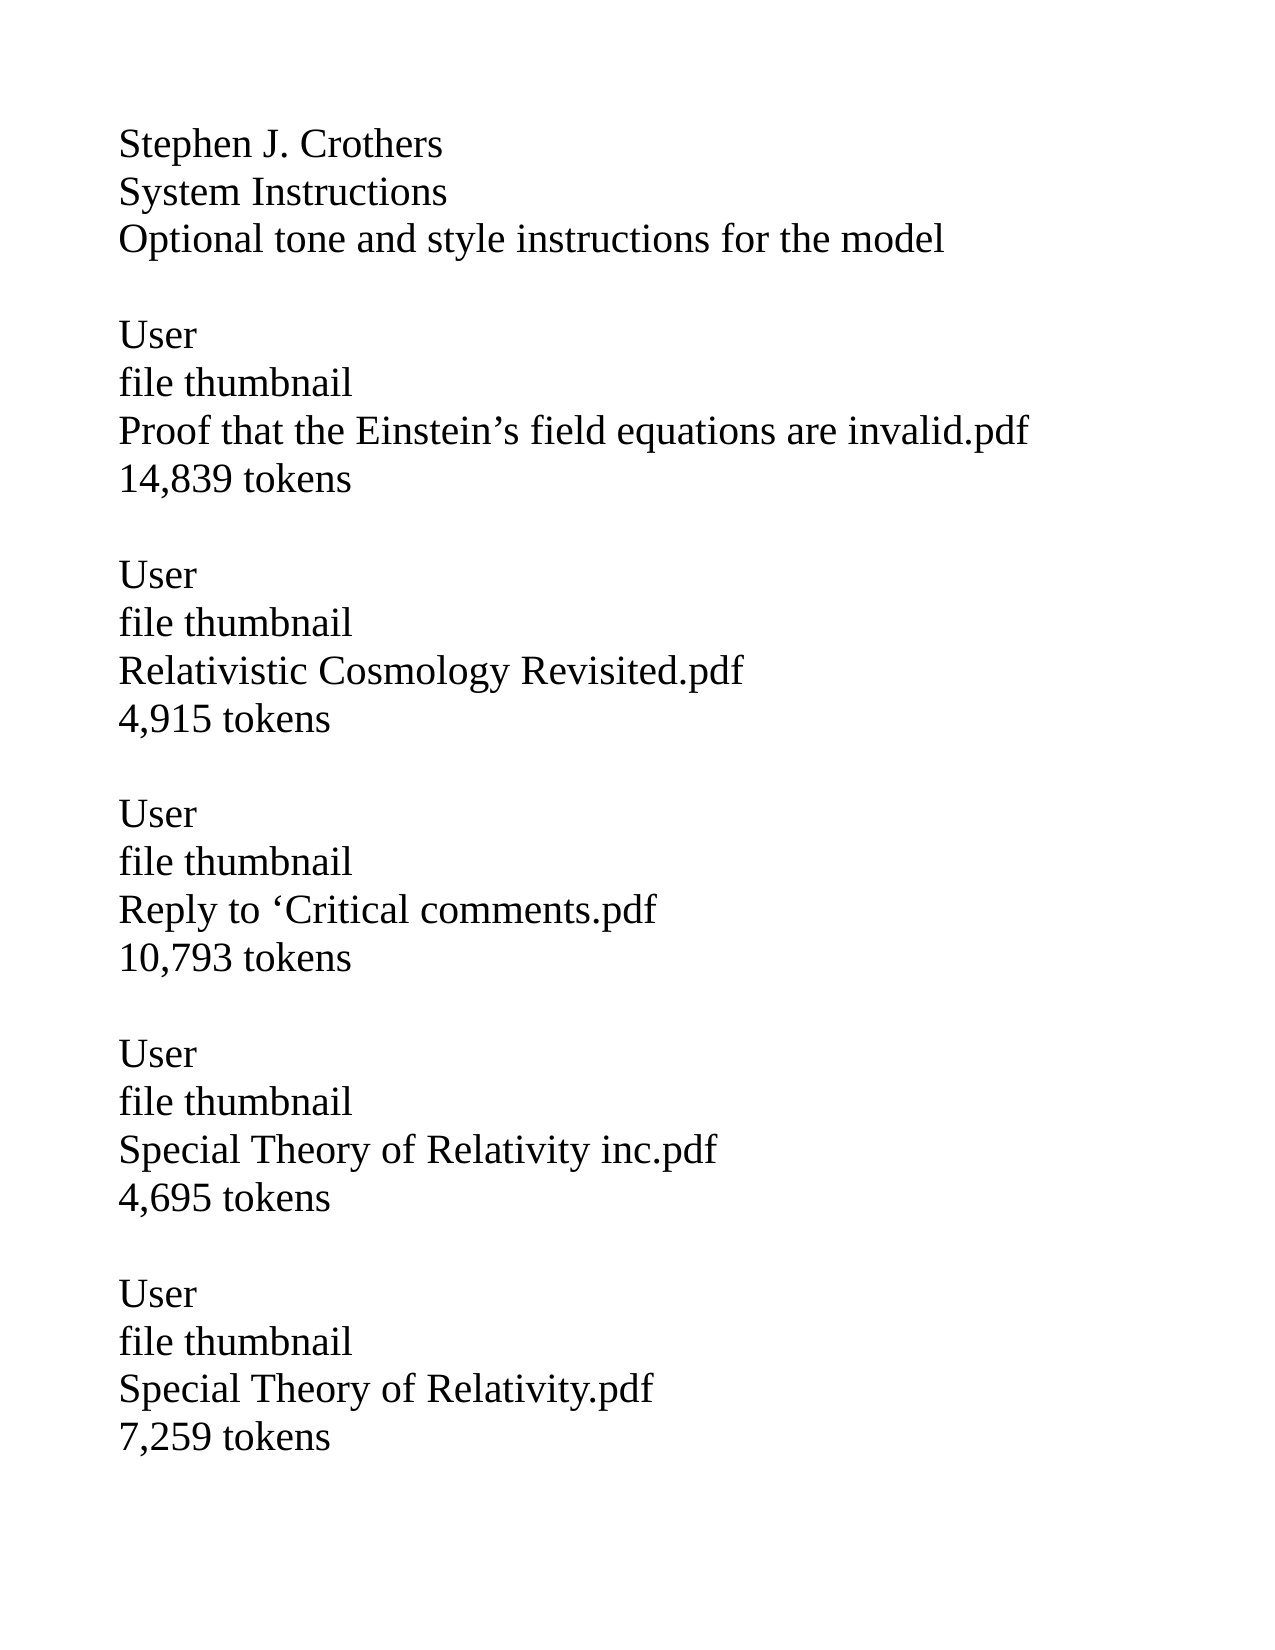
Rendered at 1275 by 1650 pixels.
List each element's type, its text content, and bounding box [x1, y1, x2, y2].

text file thumbnail [118, 597, 1157, 645]
text User [118, 1268, 1157, 1316]
text User [118, 549, 1157, 597]
text User [118, 789, 1157, 837]
text file thumbnail [118, 837, 1157, 885]
text file thumbnail [118, 1316, 1157, 1364]
text Special Theory of Relativity inc.pdf [118, 1124, 1157, 1172]
text System Instructions [118, 166, 1157, 214]
text User [118, 1028, 1157, 1076]
text Special Theory of Relativity.pdf [118, 1364, 1157, 1412]
text file thumbnail [118, 1076, 1157, 1124]
text 7,259 tokens [118, 1412, 1157, 1460]
text User [118, 310, 1157, 358]
text 4,915 tokens [118, 693, 1157, 741]
text 10,793 tokens [118, 933, 1157, 981]
text Stephen J. Crothers [118, 118, 1157, 166]
text Relativistic Cosmology Revisited.pdf [118, 645, 1157, 693]
text 4,695 tokens [118, 1172, 1157, 1220]
text Optional tone and style instructions for the model [118, 214, 1157, 262]
text Proof that the Einstein’s field equations are invalid.pdf [118, 406, 1157, 453]
text file thumbnail [118, 358, 1157, 406]
text Reply to ‘Critical comments.pdf [118, 885, 1157, 933]
text 14,839 tokens [118, 453, 1157, 501]
